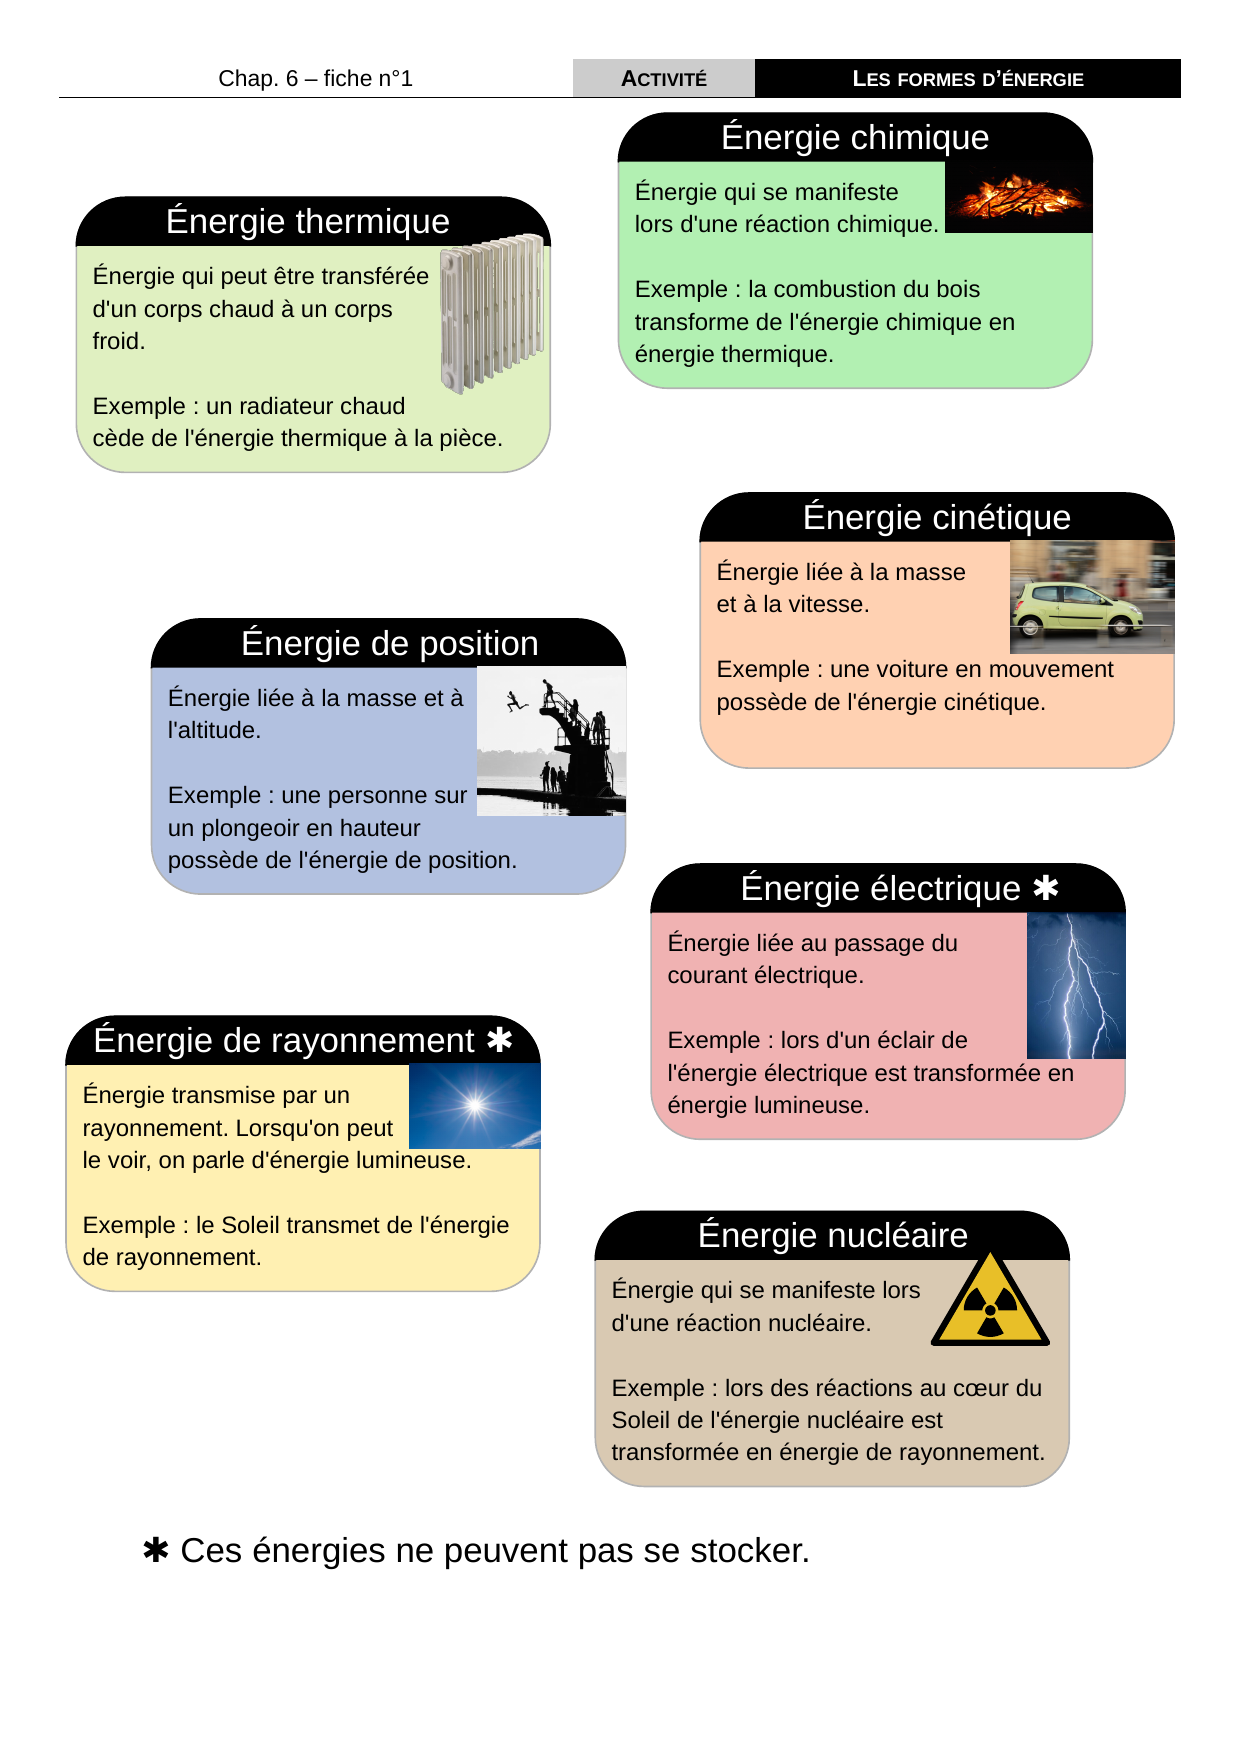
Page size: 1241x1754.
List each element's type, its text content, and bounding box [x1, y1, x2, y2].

table_header Les formes d’énergie [755, 59, 1181, 97]
table_header Activité [573, 59, 755, 97]
table_header Chap. 6 – fiche n°1 [59, 59, 572, 97]
